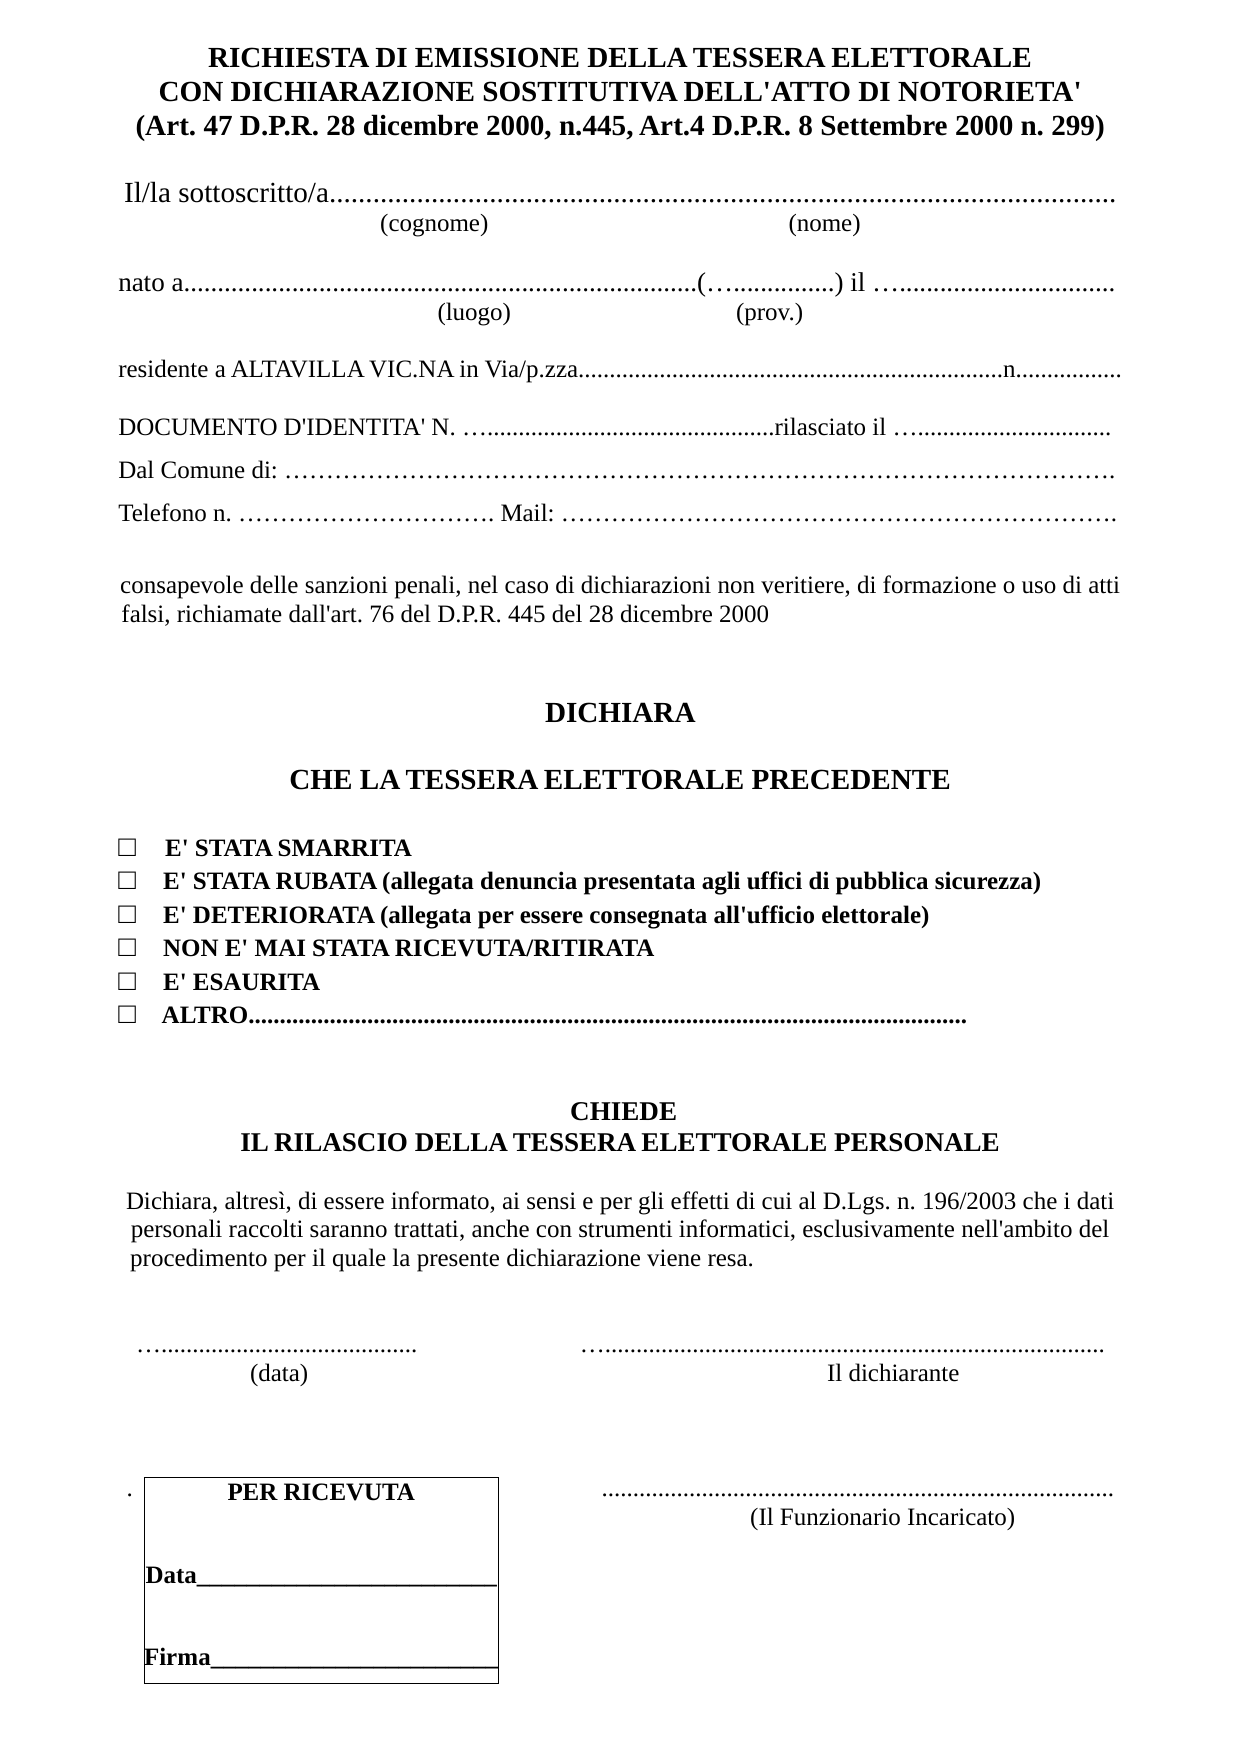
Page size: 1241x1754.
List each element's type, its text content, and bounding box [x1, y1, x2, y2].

text (Il Funzionario Incaricato) [499, 1502, 1122, 1531]
text Telefono n. …………………………. Mail: …………………………………………………………. [118, 498, 1122, 527]
text RICHIESTA DI EMISSIONE DELLA TESSERA ELETTORALE [118, 41, 1122, 74]
text CHE LA TESSERA ELETTORALE PRECEDENTE [118, 762, 1122, 795]
text CON DICHIARAZIONE SOSTITUTIVA DELL'ATTO DI NOTORIETA' [118, 74, 1122, 108]
text □ NON E' MAI STATA RICEVUTA/RITIRATA [118, 929, 1122, 963]
text …......................................... …................................................................................ [118, 1329, 1122, 1358]
text [118, 1502, 144, 1531]
text □ ALTRO................................................................................................................... [118, 997, 1122, 1030]
text Dal Comune di: ………………………………………………………………………………………. [118, 455, 1122, 484]
text consapevole delle sanzioni penali, nel caso di dichiarazioni non veritiere, di formazione o uso di atti falsi, richiamate dall'art. 76 del D.P.R. 445 del 28 dicembre 2000 [118, 570, 1122, 628]
text (cognome) (nome) [118, 208, 1122, 237]
text CHIEDE [118, 1095, 1122, 1126]
text DOCUMENTO D'IDENTITA' N. …..............................................rilasciato il …............................... [118, 412, 1122, 441]
text □ E' DETERIORATA (allegata per essere consegnata all'ufficio elettorale) [118, 896, 1122, 929]
text [145, 1506, 498, 1560]
text (data) Il dichiarante [118, 1358, 1122, 1387]
text [145, 1588, 498, 1642]
text . .................................................................................. [118, 1473, 1122, 1502]
text DICHIARA [118, 695, 1122, 728]
text IL RILASCIO DELLA TESSERA ELETTORALE PERSONALE [118, 1126, 1122, 1157]
text residente a ALTAVILLA VIC.NA in Via/p.zza....................................................................n................. [118, 354, 1122, 383]
text Dichiara, altresì, di essere informato, ai sensi e per gli effetti di cui al D.Lgs. n. 196/2003 che i dati personali raccolti saranno trattati, anche con strumenti informatici, esclusivamente nell'ambito del procedimento per il quale la presente dichiarazione viene resa. [118, 1186, 1122, 1272]
text (luogo) (prov.) [118, 297, 1122, 326]
text Firma_______________________ [145, 1642, 498, 1671]
text □ E' STATA RUBATA (allegata denuncia presentata agli uffici di pubblica sicurezza) [118, 862, 1122, 896]
text nato a............................................................................(…...............) il …................................ [118, 266, 1122, 297]
text [145, 1671, 498, 1683]
text □ E' ESAURITA [118, 963, 1122, 997]
text Data________________________ [145, 1560, 498, 1588]
text □ E' STATA SMARRITA [118, 829, 1122, 862]
text (Art. 47 D.P.R. 28 dicembre 2000, n.445, Art.4 D.P.R. 8 Settembre 2000 n. 299) [118, 108, 1122, 141]
text Il/la sottoscritto/a............................................................................................................ [118, 175, 1122, 208]
text PER RICEVUTA [145, 1478, 498, 1506]
